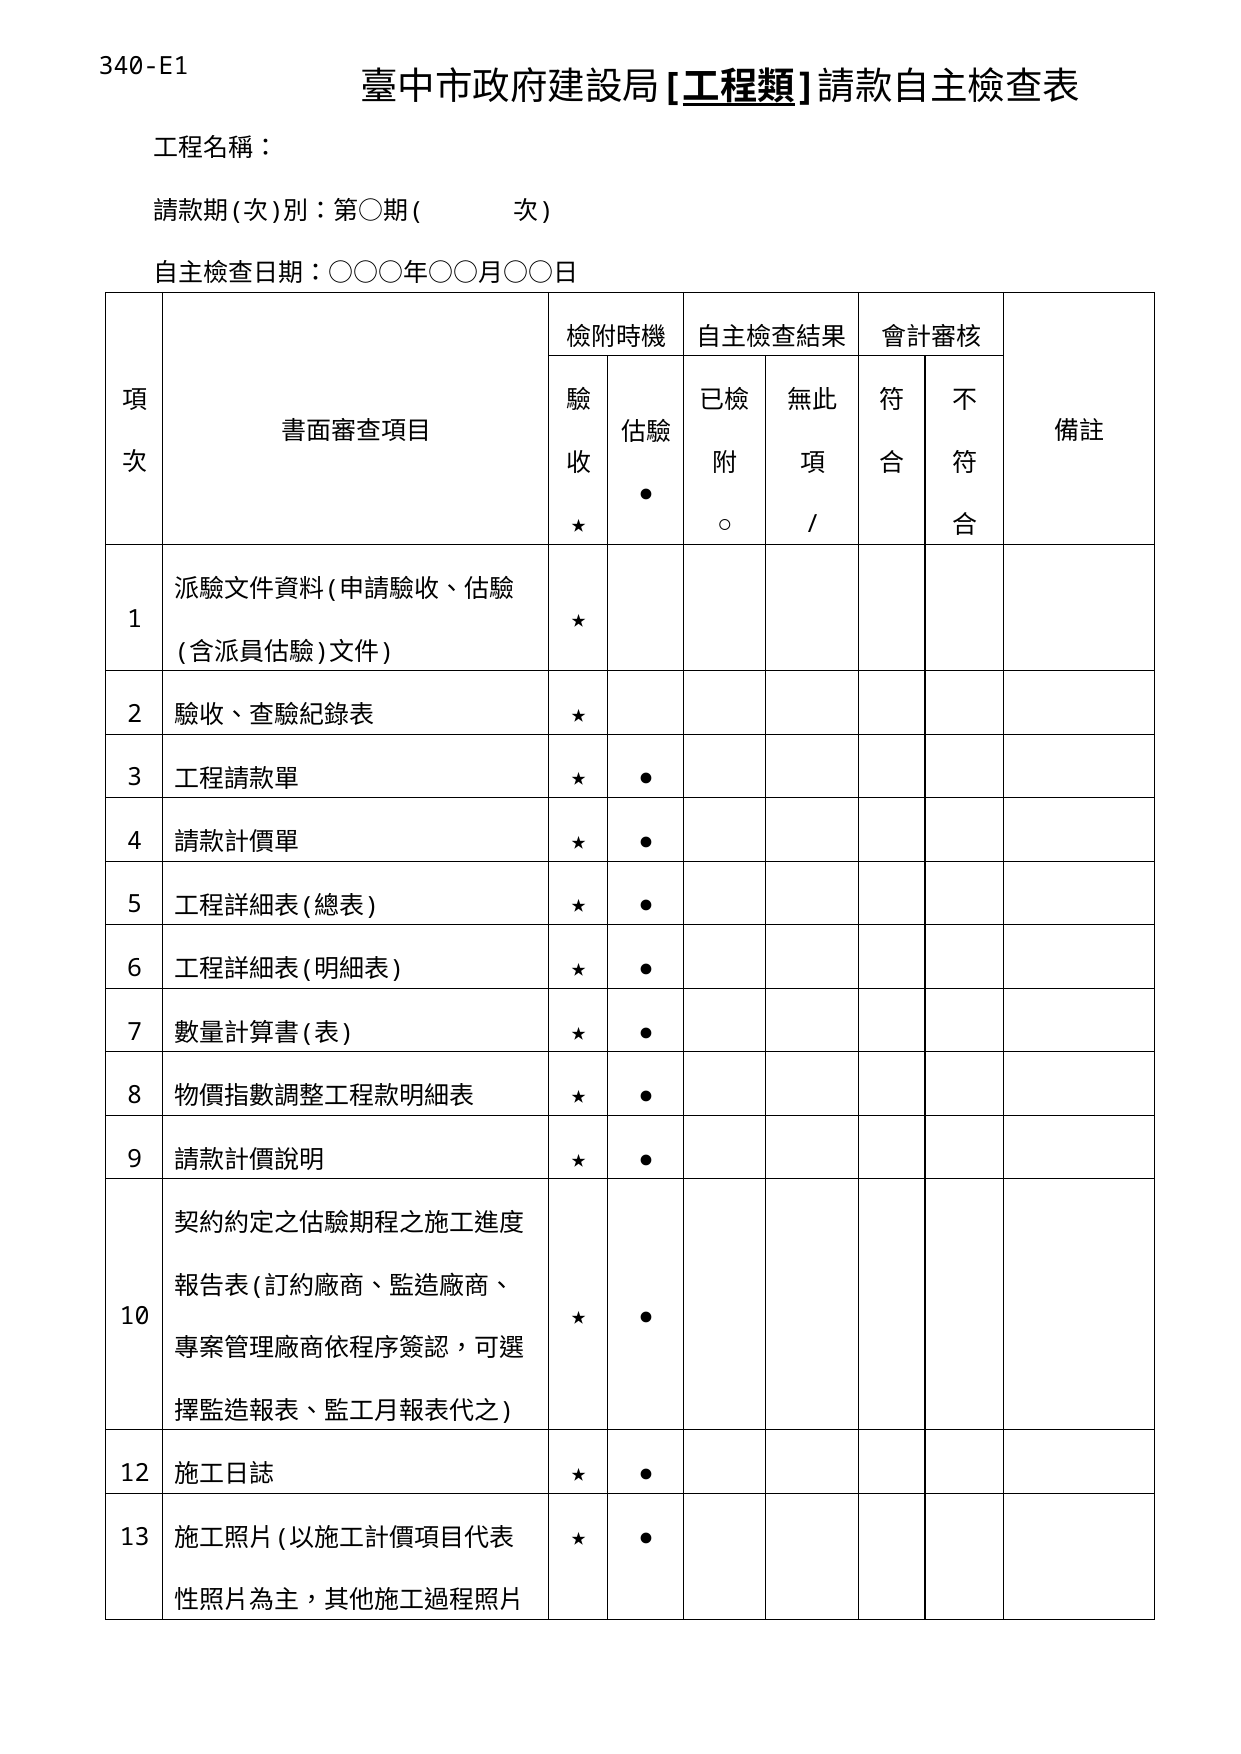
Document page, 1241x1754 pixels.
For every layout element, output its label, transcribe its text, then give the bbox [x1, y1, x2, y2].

table_cell 請款計價說明 [163, 1116, 548, 1178]
table_cell [684, 1116, 765, 1178]
table_cell [926, 1494, 1003, 1619]
table_cell [766, 1052, 858, 1115]
table_cell ● [608, 798, 683, 861]
table_cell [859, 862, 924, 924]
table_cell ★ [549, 925, 607, 988]
text 工程名稱： [153, 104, 1063, 167]
table_cell [859, 545, 924, 670]
table_cell 估驗 ● [608, 356, 683, 544]
table_cell ★ [549, 862, 607, 924]
table_cell ★ [549, 798, 607, 861]
table_cell ★ [549, 545, 607, 670]
table_cell [766, 925, 858, 988]
table_cell ★ [549, 671, 607, 733]
table_cell 工程詳細表(明細表) [163, 925, 548, 988]
table_cell [766, 798, 858, 861]
table_cell [926, 735, 1003, 797]
table_cell [1004, 735, 1154, 797]
table_cell 9 [106, 1116, 162, 1178]
table_cell ● [608, 1116, 683, 1178]
table_cell ● [608, 1052, 683, 1115]
table_cell 數量計算書(表) [163, 989, 548, 1051]
table_header 項次 [106, 293, 162, 544]
table_cell [684, 1052, 765, 1115]
table_cell [608, 545, 683, 670]
table_cell ● [608, 735, 683, 797]
table_cell [926, 925, 1003, 988]
table_cell ★ [549, 1116, 607, 1178]
table_cell ★ [549, 989, 607, 1051]
table_cell 8 [106, 1052, 162, 1115]
table_cell [1004, 1179, 1154, 1429]
table_cell ● [608, 1430, 683, 1493]
table_cell [766, 671, 858, 733]
table_cell [926, 989, 1003, 1051]
table_cell [1004, 1494, 1154, 1619]
table_cell ★ [549, 735, 607, 797]
table_cell [1004, 1052, 1154, 1115]
table_cell ● [608, 989, 683, 1051]
table_cell [766, 1116, 858, 1178]
table_cell [859, 798, 924, 861]
table_cell 契約約定之估驗期程之施工進度報告表(訂約廠商、監造廠商、專案管理廠商依程序簽認，可選擇監造報表、監工月報表代之) [163, 1179, 548, 1429]
table_cell [926, 1116, 1003, 1178]
table_cell 物價指數調整工程款明細表 [163, 1052, 548, 1115]
text 自主檢查日期：○○○年○○月○○日 [153, 229, 1063, 292]
table_cell [859, 925, 924, 988]
table_cell [926, 545, 1003, 670]
table_cell [1004, 862, 1154, 924]
table_cell 工程請款單 [163, 735, 548, 797]
table_cell [859, 1494, 924, 1619]
table_cell [926, 671, 1003, 733]
table_cell 7 [106, 989, 162, 1051]
table_cell ★ [549, 1430, 607, 1493]
table_cell 4 [106, 798, 162, 861]
table_cell ★ [549, 1179, 607, 1429]
table_cell [766, 1179, 858, 1429]
table_cell [766, 545, 858, 670]
table_cell [684, 1430, 765, 1493]
table_cell 不 符 合 [926, 356, 1003, 544]
table_cell [684, 671, 765, 733]
text 臺中市政府建設局[工程類]請款自主檢查表 [83, 40, 1084, 115]
table_cell 請款計價單 [163, 798, 548, 861]
table_cell [684, 1494, 765, 1619]
table_cell [859, 1052, 924, 1115]
table_cell [684, 1179, 765, 1429]
table_cell 3 [106, 735, 162, 797]
table_cell [766, 862, 858, 924]
table_cell [1004, 545, 1154, 670]
table_cell [1004, 1116, 1154, 1178]
table_cell 無此項 / [766, 356, 858, 544]
table_cell [684, 798, 765, 861]
table_cell [926, 862, 1003, 924]
table_cell 5 [106, 862, 162, 924]
table_cell 驗收 ★ [549, 356, 607, 544]
table_cell 10 [106, 1179, 162, 1429]
table_cell [766, 1430, 858, 1493]
table_cell [1004, 925, 1154, 988]
table_cell [766, 1494, 858, 1619]
table_cell [926, 1179, 1003, 1429]
table_cell ★ [549, 1494, 607, 1619]
table_cell [1004, 798, 1154, 861]
table_cell [859, 671, 924, 733]
table_cell 1 [106, 545, 162, 670]
table_cell ★ [549, 1052, 607, 1115]
table_cell [608, 671, 683, 733]
table_cell 施工日誌 [163, 1430, 548, 1493]
table_cell [684, 735, 765, 797]
table_cell [684, 862, 765, 924]
table_cell ● [608, 925, 683, 988]
table_cell [684, 545, 765, 670]
table_cell 2 [106, 671, 162, 733]
table_header 檢附時機 [549, 293, 683, 355]
table_header 會計審核 [859, 293, 1003, 355]
table_cell ● [608, 1179, 683, 1429]
table_cell [926, 1052, 1003, 1115]
text 請款期(次)別：第○期( 次) [153, 167, 1063, 229]
table_cell [926, 798, 1003, 861]
table_cell 12 [106, 1430, 162, 1493]
table_cell [859, 989, 924, 1051]
table_header 自主檢查結果 [684, 293, 858, 355]
table_cell [859, 1430, 924, 1493]
table_header 備註 [1004, 293, 1154, 544]
table_cell ● [608, 862, 683, 924]
table_cell 13 [106, 1494, 162, 1619]
table_cell [1004, 989, 1154, 1051]
table_cell [684, 989, 765, 1051]
table_cell 6 [106, 925, 162, 988]
table_cell [926, 1430, 1003, 1493]
table_cell [684, 925, 765, 988]
text 340-E1 [98, 47, 274, 82]
table_cell [766, 735, 858, 797]
table_header 書面審查項目 [163, 293, 548, 544]
table_cell [859, 1179, 924, 1429]
table_cell 已檢附 ○ [684, 356, 765, 544]
table_cell [1004, 671, 1154, 733]
table_cell 驗收、查驗紀錄表 [163, 671, 548, 733]
table_cell [859, 735, 924, 797]
table_cell [859, 1116, 924, 1178]
table_cell 施工照片(以施工計價項目代表性照片為主，其他施工過程照片 [163, 1494, 548, 1619]
table_cell ● [608, 1494, 683, 1619]
table_cell [1004, 1430, 1154, 1493]
table_cell [766, 989, 858, 1051]
table_cell 工程詳細表(總表) [163, 862, 548, 924]
table_cell 派驗文件資料(申請驗收、估驗(含派員估驗)文件) [163, 545, 548, 670]
table_cell 符合 [859, 356, 924, 544]
